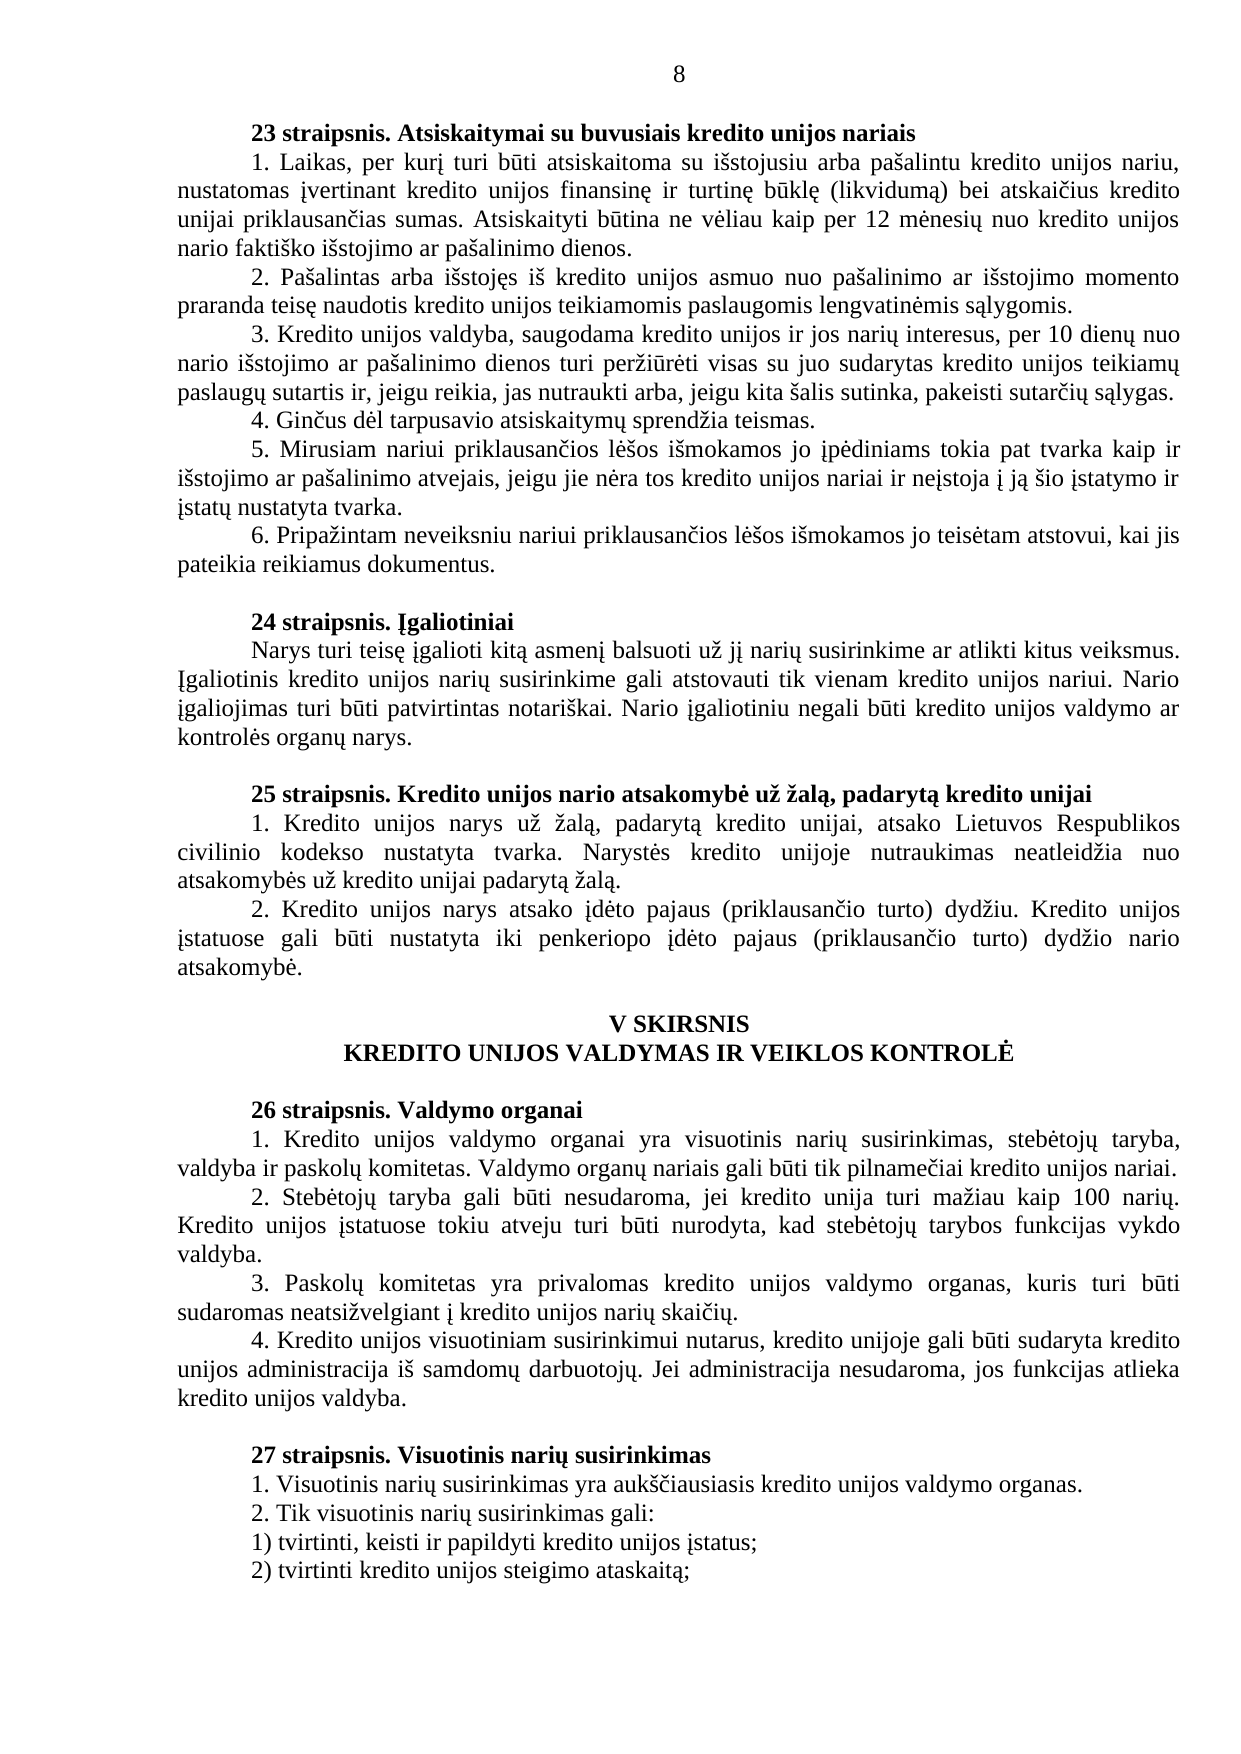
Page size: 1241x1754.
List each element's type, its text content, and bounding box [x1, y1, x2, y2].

text 6. Pripažintam neveiksniu nariui priklausančios lėšos išmokamos jo teisėtam atstovui, kai jis pateikia reikiamus dokumentus. [177, 521, 1181, 578]
text 23 straipsnis. Atsiskaitymai su buvusiais kredito unijos nariais [177, 118, 1181, 147]
text 3. Paskolų komitetas yra privalomas kredito unijos valdymo organas, kuris turi būti sudaromas neatsižvelgiant į kredito unijos narių skaičių. [177, 1268, 1181, 1326]
text 2. Kredito unijos narys atsako įdėto pajaus (priklausančio turto) dydžiu. Kredito unijos įstatuose gali būti nustatyta iki penkeriopo įdėto pajaus (priklausančio turto) dydžio nario atsakomybė. [177, 894, 1181, 981]
text 4. Kredito unijos visuotiniam susirinkimui nutarus, kredito unijoje gali būti sudaryta kredito unijos administracija iš samdomų darbuotojų. Jei administracija nesudaroma, jos funkcijas atlieka kredito unijos valdyba. [177, 1326, 1181, 1412]
text 1. Kredito unijos narys už žalą, padarytą kredito unijai, atsako Lietuvos Respublikos civilinio kodekso nustatyta tvarka. Narystės kredito unijoje nutraukimas neatleidžia nuo atsakomybės už kredito unijai padarytą žalą. [177, 808, 1181, 894]
text 2) tvirtinti kredito unijos steigimo ataskaitą; [177, 1556, 1181, 1584]
text 2. Tik visuotinis narių susirinkimas gali: [177, 1498, 1181, 1527]
text 5. Mirusiam nariui priklausančios lėšos išmokamos jo įpėdiniams tokia pat tvarka kaip ir išstojimo ar pašalinimo atvejais, jeigu jie nėra tos kredito unijos nariai ir neįstoja į ją šio įstatymo ir įstatų nustatyta tvarka. [177, 434, 1181, 521]
text 26 straipsnis. Valdymo organai [177, 1096, 1181, 1124]
text 1. Laikas, per kurį turi būti atsiskaitoma su išstojusiu arba pašalintu kredito unijos nariu, nustatomas įvertinant kredito unijos finansinę ir turtinę būklę (likvidumą) bei atskaičius kredito unijai priklausančias sumas. Atsiskaityti būtina ne vėliau kaip per 12 mėnesių nuo kredito unijos nario faktiško išstojimo ar pašalinimo dienos. [177, 147, 1181, 262]
text 1) tvirtinti, keisti ir papildyti kredito unijos įstatus; [177, 1527, 1181, 1556]
text 3. Kredito unijos valdyba, saugodama kredito unijos ir jos narių interesus, per 10 dienų nuo nario išstojimo ar pašalinimo dienos turi peržiūrėti visas su juo sudarytas kredito unijos teikiamų paslaugų sutartis ir, jeigu reikia, jas nutraukti arba, jeigu kita šalis sutinka, pakeisti sutarčių sąlygas. [177, 319, 1181, 406]
text 4. Ginčus dėl tarpusavio atsiskaitymų sprendžia teismas. [177, 406, 1181, 434]
text 27 straipsnis. Visuotinis narių susirinkimas [177, 1441, 1181, 1469]
text 2. Pašalintas arba išstojęs iš kredito unijos asmuo nuo pašalinimo ar išstojimo momento praranda teisę naudotis kredito unijos teikiamomis paslaugomis lengvatinėmis sąlygomis. [177, 262, 1181, 319]
text KREDITO UNIJOS VALDYMAS IR VEIKLOS KONTROLĖ [177, 1038, 1181, 1067]
text V SKIRSNIS [177, 1009, 1181, 1038]
text 25 straipsnis. Kredito unijos nario atsakomybė už žalą, padarytą kredito unijai [177, 779, 1181, 808]
text Narys turi teisę įgalioti kitą asmenį balsuoti už jį narių susirinkime ar atlikti kitus veiksmus. Įgaliotinis kredito unijos narių susirinkime gali atstovauti tik vienam kredito unijos nariui. Nario įgaliojimas turi būti patvirtintas notariškai. Nario įgaliotiniu negali būti kredito unijos valdymo ar kontrolės organų narys. [177, 636, 1181, 751]
text 1. Visuotinis narių susirinkimas yra aukščiausiasis kredito unijos valdymo organas. [177, 1469, 1181, 1498]
text 1. Kredito unijos valdymo organai yra visuotinis narių susirinkimas, stebėtojų taryba, valdyba ir paskolų komitetas. Valdymo organų nariais gali būti tik pilnamečiai kredito unijos nariai. [177, 1124, 1181, 1182]
text 24 straipsnis. Įgaliotiniai [177, 607, 1181, 636]
text 2. Stebėtojų taryba gali būti nesudaroma, jei kredito unija turi mažiau kaip 100 narių. Kredito unijos įstatuose tokiu atveju turi būti nurodyta, kad stebėtojų tarybos funkcijas vykdo valdyba. [177, 1182, 1181, 1268]
